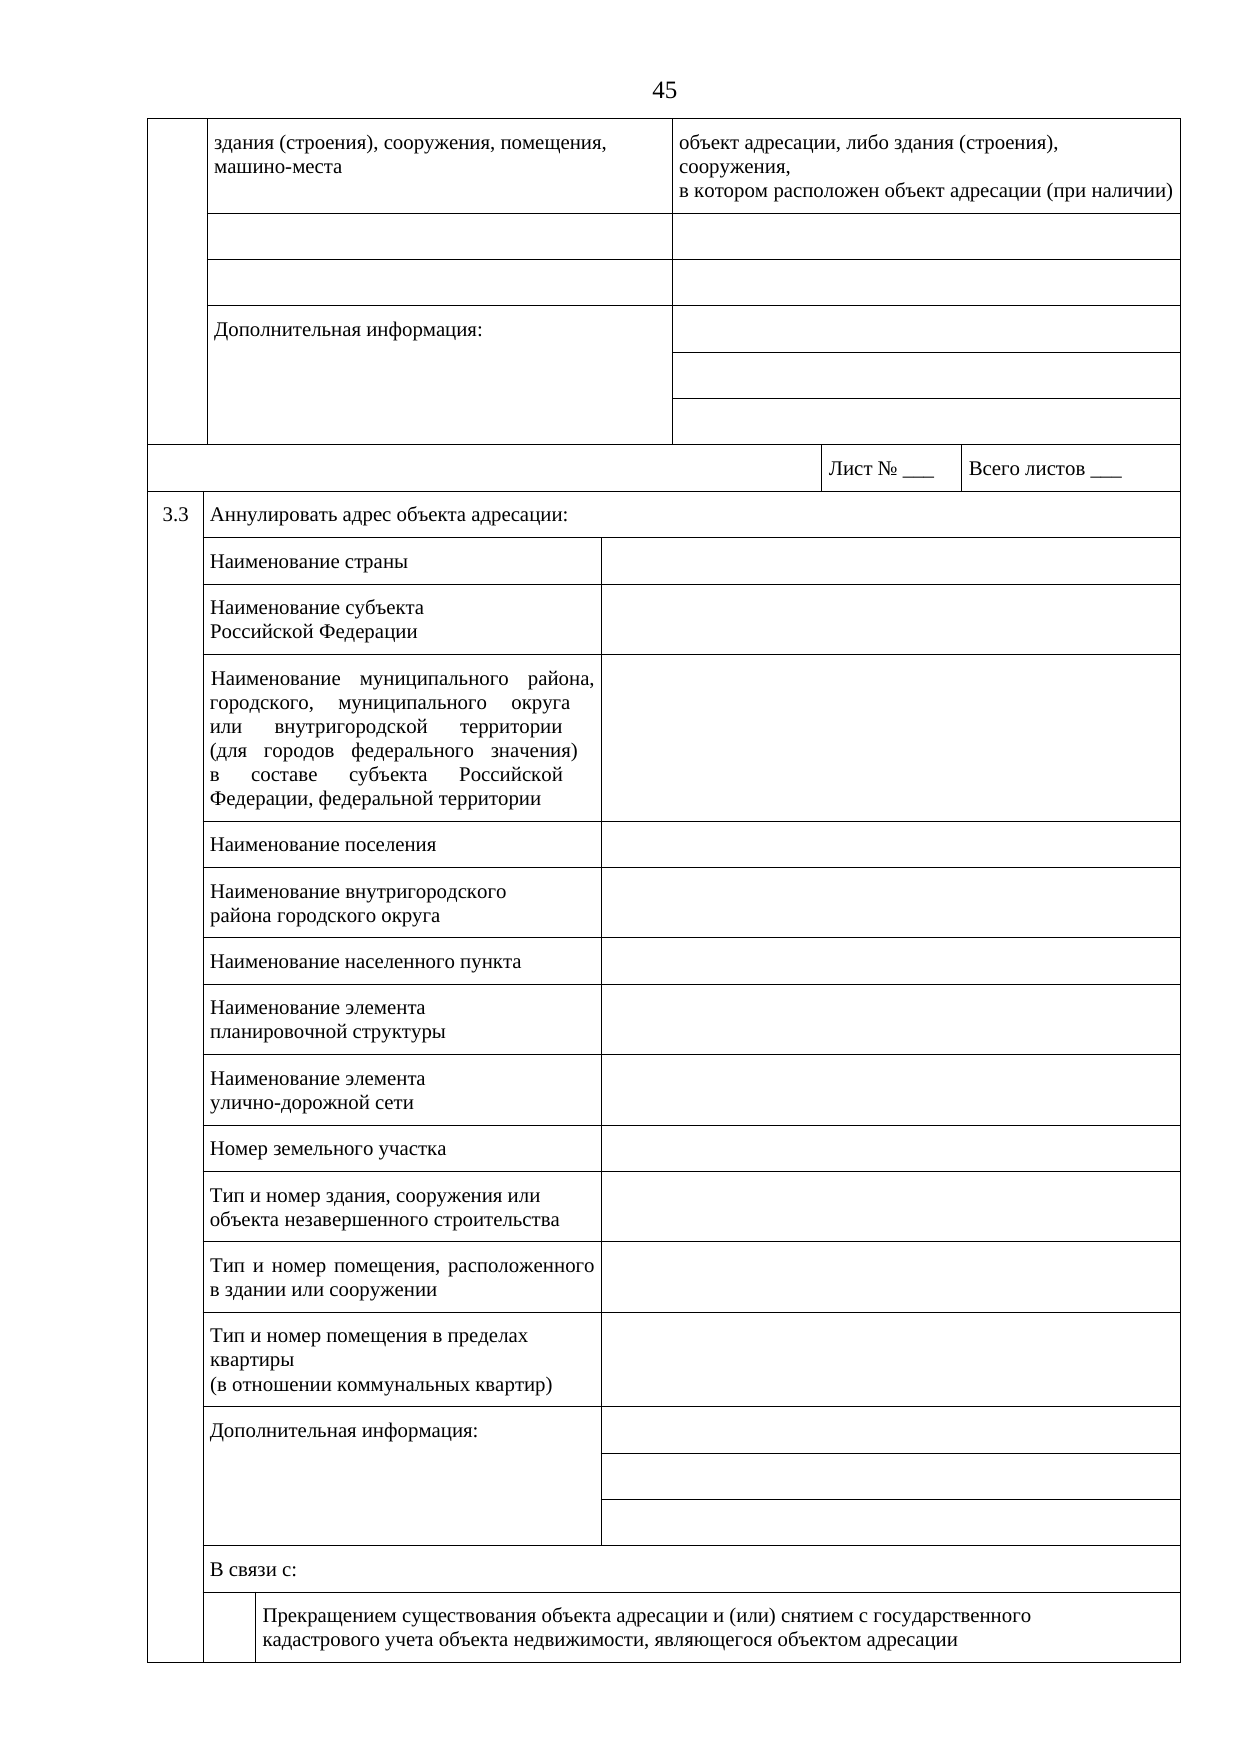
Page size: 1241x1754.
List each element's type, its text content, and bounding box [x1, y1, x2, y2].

table_cell [208, 214, 672, 259]
table_cell Наименование населенного пункта [204, 938, 601, 984]
table_cell [602, 1313, 1180, 1406]
table_cell Наименование элемента планировочной структуры [204, 985, 601, 1054]
table_cell Наименование муниципального района, городского, муниципального округа или внутригородской территории (для городов федерального значения) в составе субъекта Российской Федерации, федеральной территории [204, 655, 601, 821]
table_cell [148, 119, 207, 444]
table_cell Лист № ___ [822, 445, 961, 491]
table_cell [602, 1454, 1180, 1499]
table_cell [673, 214, 1180, 259]
table_cell Дополнительная информация: [204, 1407, 601, 1545]
table_cell [204, 1593, 255, 1662]
table_cell [602, 1126, 1180, 1171]
table_cell Дополнительная информация: [208, 306, 672, 444]
table_cell Прекращением существования объекта адресации и (или) снятием с государственного кадастрового учета объекта недвижимости, являющегося объектом адресации [256, 1593, 1180, 1662]
table_cell Наименование поселения [204, 822, 601, 867]
table_cell Номер земельного участка [204, 1126, 601, 1171]
table_cell [673, 399, 1180, 444]
table_cell [602, 822, 1180, 867]
table_cell Тип и номер помещения, расположенного в здании или сооружении [204, 1242, 601, 1312]
table_cell [673, 306, 1180, 352]
table_cell [602, 538, 1180, 583]
table_cell Тип и номер помещения в пределах квартиры (в отношении коммунальных квартир) [204, 1313, 601, 1406]
table_cell Аннулировать адрес объекта адресации: [204, 492, 1180, 537]
table_cell Наименование субъекта Российской Федерации [204, 585, 601, 654]
table_cell здания (строения), сооружения, помещения, машино-места [208, 119, 672, 213]
table_cell [602, 938, 1180, 984]
table_cell [208, 260, 672, 305]
table_cell [602, 1500, 1180, 1545]
table_cell [673, 260, 1180, 305]
table_cell [602, 585, 1180, 654]
table_cell объект адресации, либо здания (строения), сооружения, в котором расположен объект адресации (при наличии) [673, 119, 1180, 213]
table_cell 3.3 [148, 492, 203, 1662]
table_cell [148, 445, 821, 491]
table_cell [602, 1055, 1180, 1124]
table_cell Наименование элемента улично-дорожной сети [204, 1055, 601, 1124]
table_cell [602, 868, 1180, 937]
table_cell [602, 1407, 1180, 1452]
table_cell Тип и номер здания, сооружения или объекта незавершенного строительства [204, 1172, 601, 1241]
table_cell Наименование страны [204, 538, 601, 583]
table_cell [673, 353, 1180, 398]
table_cell [602, 985, 1180, 1054]
table_cell Всего листов ___ [962, 445, 1180, 491]
table_cell [602, 655, 1180, 821]
table_cell В связи с: [204, 1546, 1180, 1592]
table_cell [602, 1172, 1180, 1241]
table_cell Наименование внутригородского района городского округа [204, 868, 601, 937]
table_cell [602, 1242, 1180, 1312]
